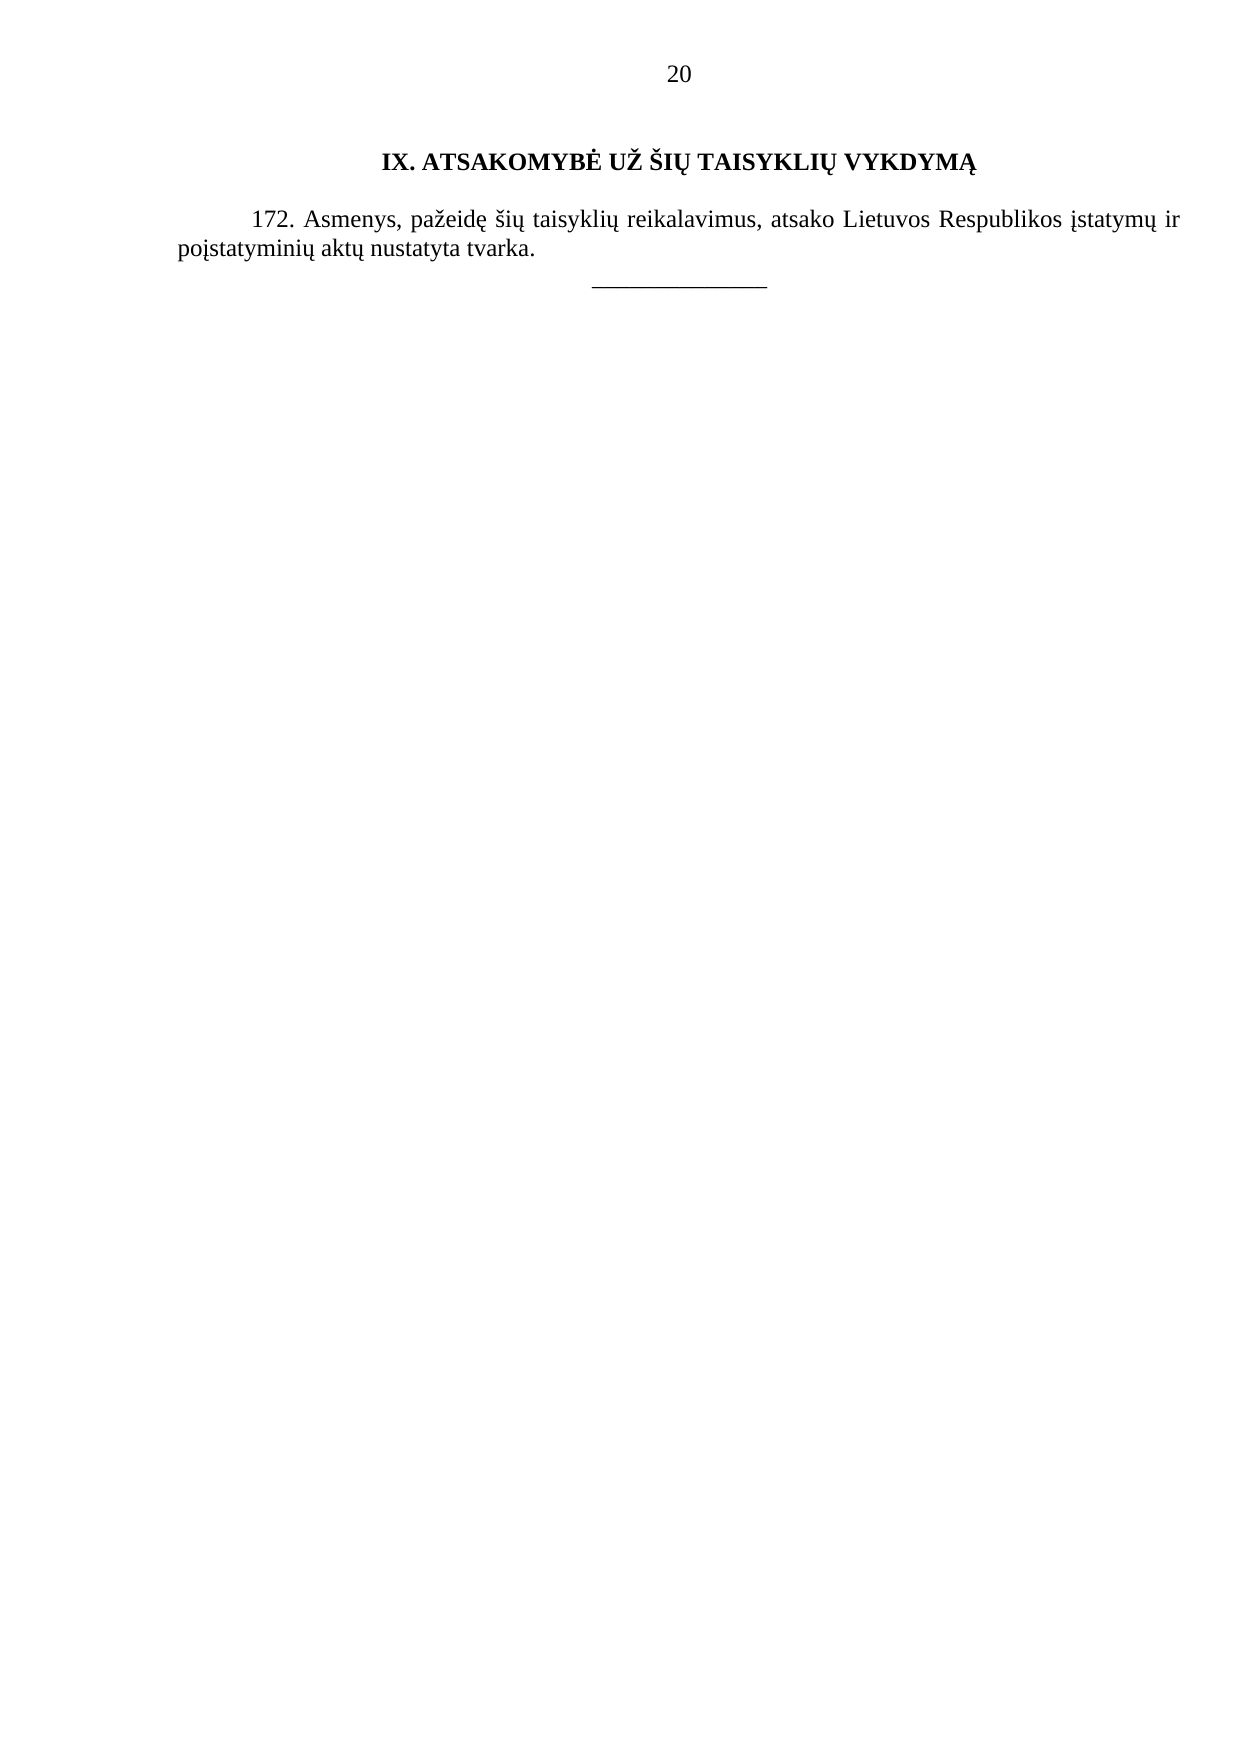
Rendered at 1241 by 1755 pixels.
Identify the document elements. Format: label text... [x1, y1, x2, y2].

text 172. Asmenys, pažeidę šių taisyklių reikalavimus, atsako Lietuvos Respublikos įstatymų ir poįstatyminių aktų nustatyta tvarka. [177, 204, 1181, 262]
text ______________ [177, 262, 1181, 291]
text IX. Atsakomybė už šių taisyklių vykdymą [177, 147, 1181, 176]
